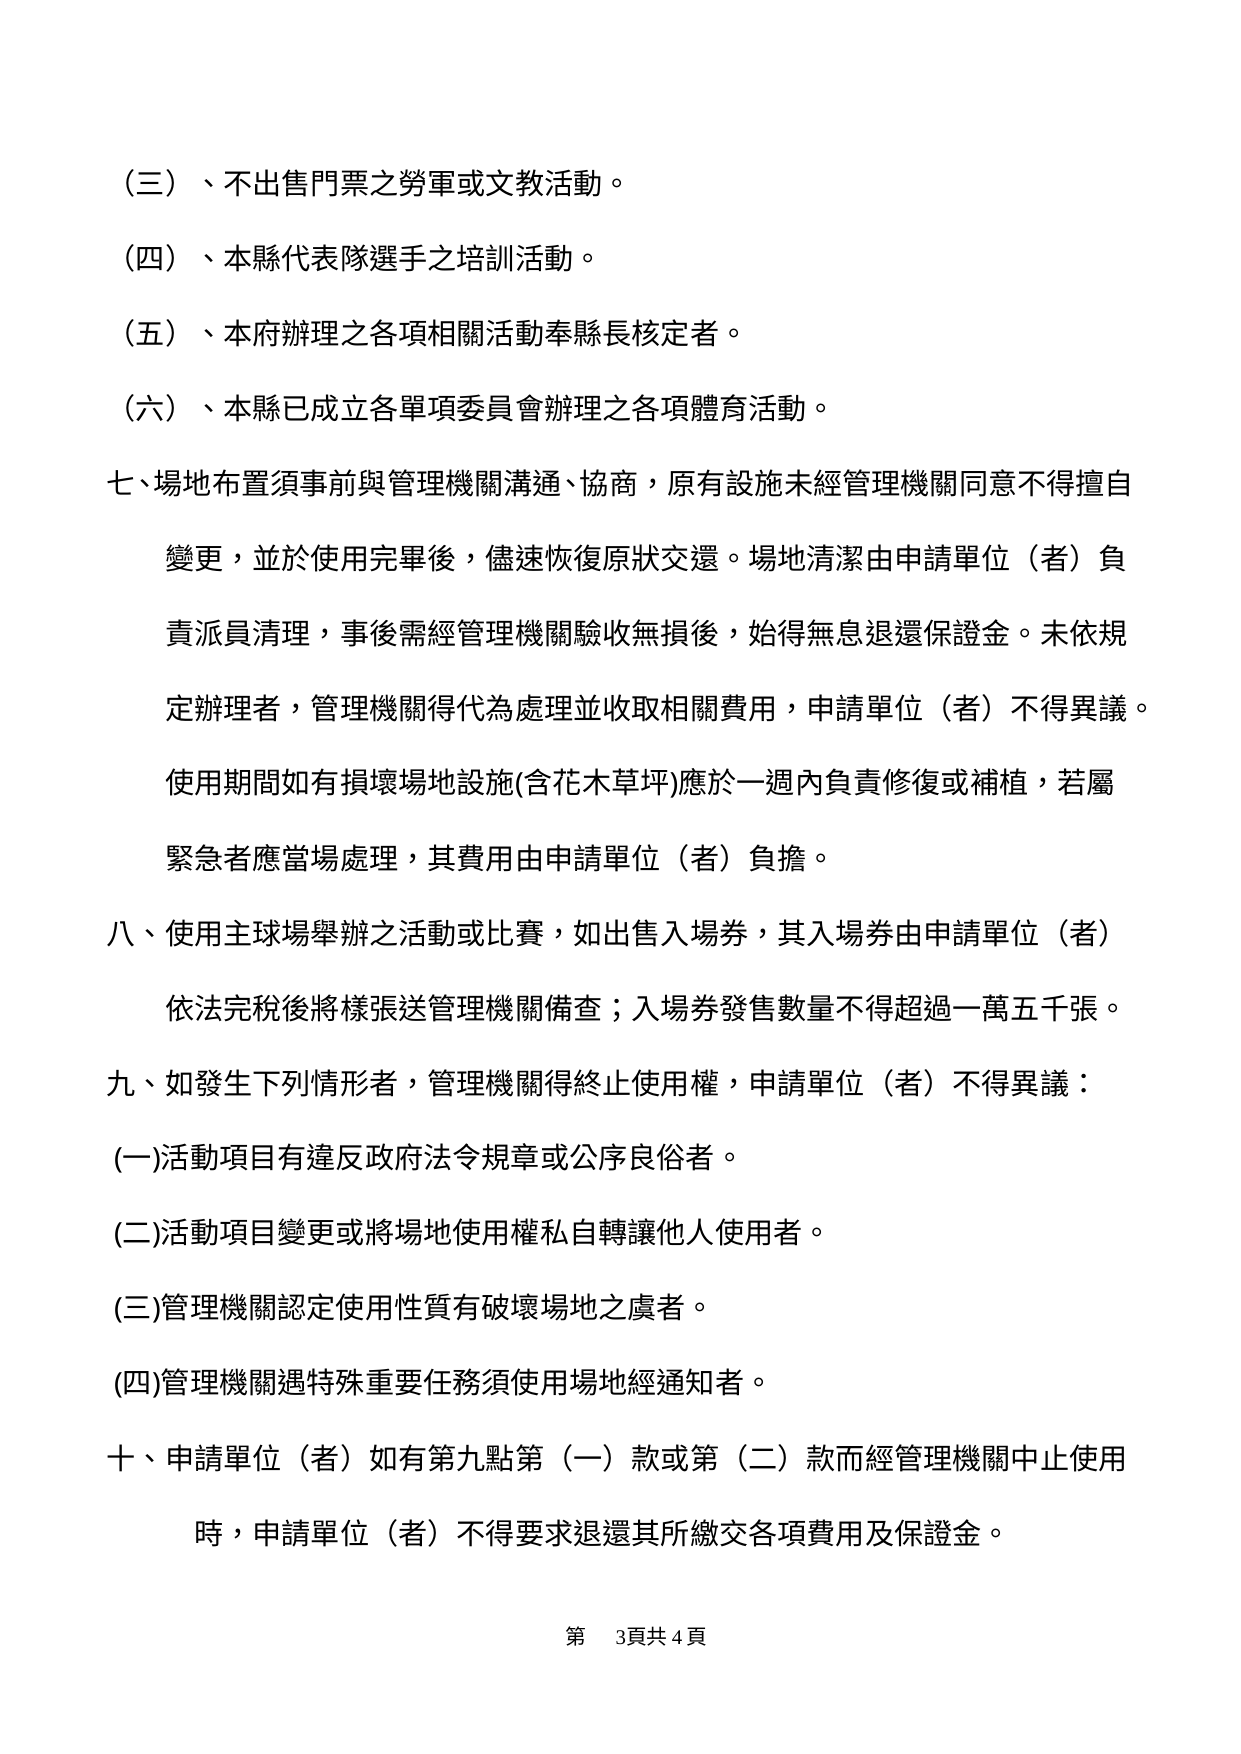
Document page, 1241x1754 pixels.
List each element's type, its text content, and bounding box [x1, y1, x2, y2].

text （六）、本縣已成立各單項委員會辦理之各項體育活動。 [106, 369, 1134, 444]
text 八、使用主球場舉辦之活動或比賽，如出售入場券，其入場券由申請單位（者）依法完稅後將樣張送管理機關備查；入場券發售數量不得超過一萬五千張。 [106, 894, 1134, 1044]
text (二)活動項目變更或將場地使用權私自轉讓他人使用者。 [106, 1194, 1134, 1269]
text 九、如發生下列情形者，管理機關得終止使用權，申請單位（者）不得異議： [106, 1044, 1134, 1119]
text (四)管理機關遇特殊重要任務須使用場地經通知者。 [106, 1344, 1134, 1419]
text （三）、不出售門票之勞軍或文教活動。 [106, 144, 1134, 219]
text （五）、本府辦理之各項相關活動奉縣長核定者。 [106, 294, 1134, 369]
text 七、場地布置須事前與管理機關溝通、協商，原有設施未經管理機關同意不得擅自變更，並於使用完畢後，儘速恢復原狀交還。場地清潔由申請單位（者）負責派員清理，事後需經管理機關驗收無損後，始得無息退還保證金。未依規定辦理者，管理機關得代為處理並收取相關費用，申請單位（者）不得異議。使用期間如有損壞場地設施(含花木草坪)應於一週內負責修復或補植，若屬緊急者應當場處理，其費用由申請單位（者）負擔。 [106, 444, 1134, 894]
text 十、申請單位（者）如有第九點第（一）款或第（二）款而經管理機關中止使用時，申請單位（者）不得要求退還其所繳交各項費用及保證金。 [106, 1419, 1134, 1569]
text (三)管理機關認定使用性質有破壞場地之虞者。 [106, 1269, 1134, 1344]
text （四）、本縣代表隊選手之培訓活動。 [106, 219, 1134, 294]
text (一)活動項目有違反政府法令規章或公序良俗者。 [106, 1119, 1134, 1194]
